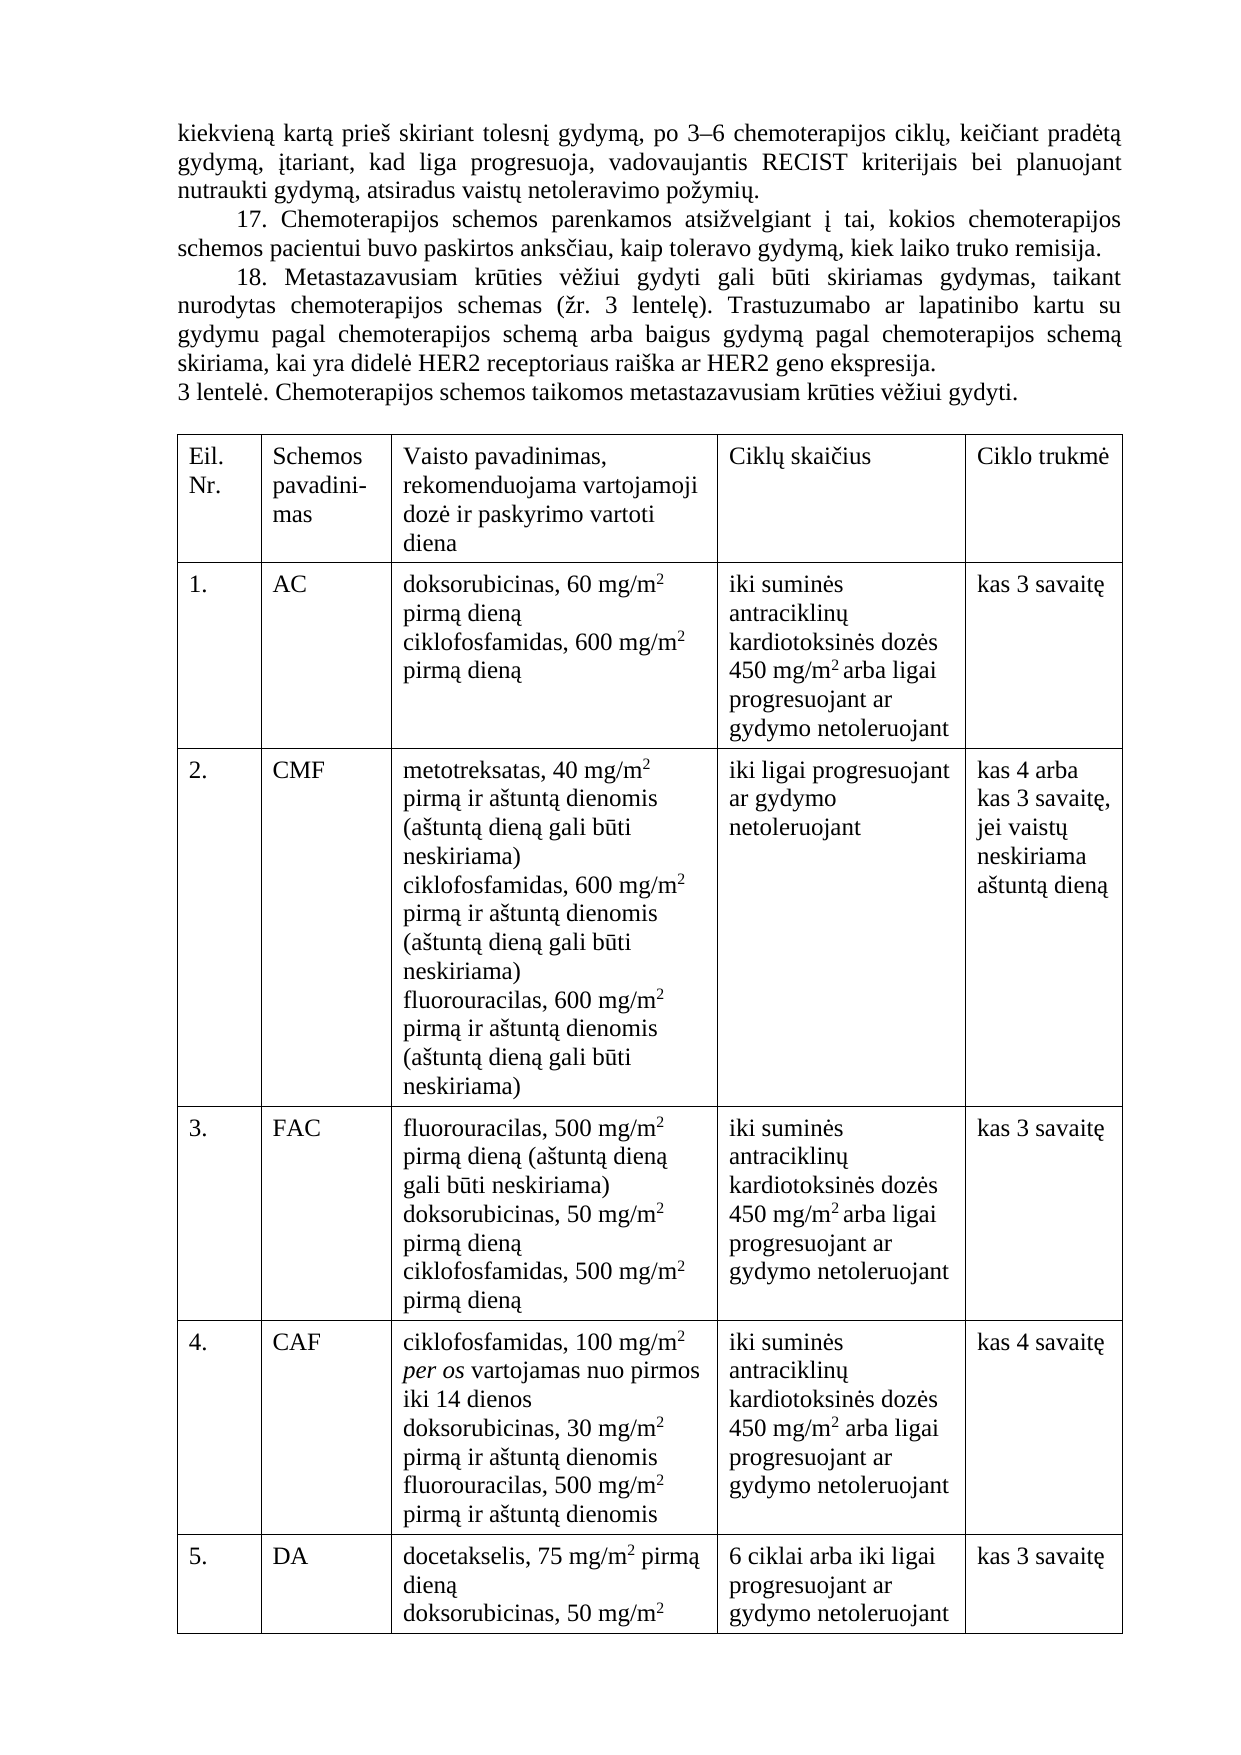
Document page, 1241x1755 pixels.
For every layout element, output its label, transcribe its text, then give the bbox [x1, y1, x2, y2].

table_cell iki ligai progresuojant ar gydymo netoleruojant [718, 749, 965, 1106]
table_cell iki suminės antraciklinų kardiotoksinės dozės 450 mg/m2 arba ligai progresuojant ar gydymo netoleruojant [718, 1107, 965, 1320]
table_cell CMF [262, 749, 391, 1106]
table_cell kas 4 arba kas 3 savaitę, jei vaistų neskiriama aštuntą dieną [966, 749, 1122, 1106]
table_cell docetakselis, 75 mg/m2 pirmą dieną doksorubicinas, 50 mg/m2 [392, 1535, 717, 1633]
table_cell 2. [178, 749, 261, 1106]
table_cell kas 3 savaitę [966, 1535, 1122, 1633]
table_header Schemos pavadini-mas [262, 435, 391, 562]
table_cell metotreksatas, 40 mg/m2 pirmą ir aštuntą dienomis (aštuntą dieną gali būti neskiriama) ciklofosfamidas, 600 mg/m2 pirmą ir aštuntą dienomis (aštuntą dieną gali būti neskiriama) fluorouracilas, 600 mg/m2 pirmą ir aštuntą dienomis (aštuntą dieną gali būti neskiriama) [392, 749, 717, 1106]
table_cell 4. [178, 1321, 261, 1534]
table_cell kas 3 savaitę [966, 563, 1122, 748]
table_cell 5. [178, 1535, 261, 1633]
text 18. Metastazavusiam krūties vėžiui gydyti gali būti skiriamas gydymas, taikant nurodytas chemoterapijos schemas (žr. 3 lentelę). Trastuzumabo ar lapatinibo kartu su gydymu pagal chemoterapijos schemą arba baigus gydymą pagal chemoterapijos schemą skiriama, kai yra didelė HER2 receptoriaus raiška ar HER2 geno ekspresija. [177, 262, 1122, 377]
table_cell fluorouracilas, 500 mg/m2 pirmą dieną (aštuntą dieną gali būti neskiriama) doksorubicinas, 50 mg/m2 pirmą dieną ciklofosfamidas, 500 mg/m2 pirmą dieną [392, 1107, 717, 1320]
table_cell AC [262, 563, 391, 748]
table_cell FAC [262, 1107, 391, 1320]
table_cell iki suminės antraciklinų kardiotoksinės dozės 450 mg/m2 arba ligai progresuojant ar gydymo netoleruojant [718, 563, 965, 748]
table_cell 3. [178, 1107, 261, 1320]
table_cell doksorubicinas, 60 mg/m2 pirmą dieną ciklofosfamidas, 600 mg/m2 pirmą dieną [392, 563, 717, 748]
text kiekvieną kartą prieš skiriant tolesnį gydymą, po 3–6 chemoterapijos ciklų, keičiant pradėtą gydymą, įtariant, kad liga progresuoja, vadovaujantis RECIST kriterijais bei planuojant nutraukti gydymą, atsiradus vaistų netoleravimo požymių. [177, 118, 1122, 204]
table_cell 6 ciklai arba iki ligai progresuojant ar gydymo netoleruojant [718, 1535, 965, 1633]
table_cell 1. [178, 563, 261, 748]
table_header Ciklų skaičius [718, 435, 965, 562]
text 17. Chemoterapijos schemos parenkamos atsižvelgiant į tai, kokios chemoterapijos schemos pacientui buvo paskirtos anksčiau, kaip toleravo gydymą, kiek laiko truko remisija. [177, 204, 1122, 262]
table_cell kas 4 savaitę [966, 1321, 1122, 1534]
table_cell DA [262, 1535, 391, 1633]
table_cell iki suminės antraciklinų kardiotoksinės dozės 450 mg/m2 arba ligai progresuojant ar gydymo netoleruojant [718, 1321, 965, 1534]
table_header Ciklo trukmė [966, 435, 1122, 562]
table_cell ciklofosfamidas, 100 mg/m2 per os vartojamas nuo pirmos iki 14 dienos doksorubicinas, 30 mg/m2 pirmą ir aštuntą dienomis fluorouracilas, 500 mg/m2 pirmą ir aštuntą dienomis [392, 1321, 717, 1534]
table_cell kas 3 savaitę [966, 1107, 1122, 1320]
table_header Vaisto pavadinimas, rekomenduojama vartojamoji dozė ir paskyrimo vartoti diena [392, 435, 717, 562]
text 3 lentelė. Chemoterapijos schemos taikomos metastazavusiam krūties vėžiui gydyti. [177, 377, 1122, 406]
table_header Eil. Nr. [178, 435, 261, 562]
table_cell CAF [262, 1321, 391, 1534]
